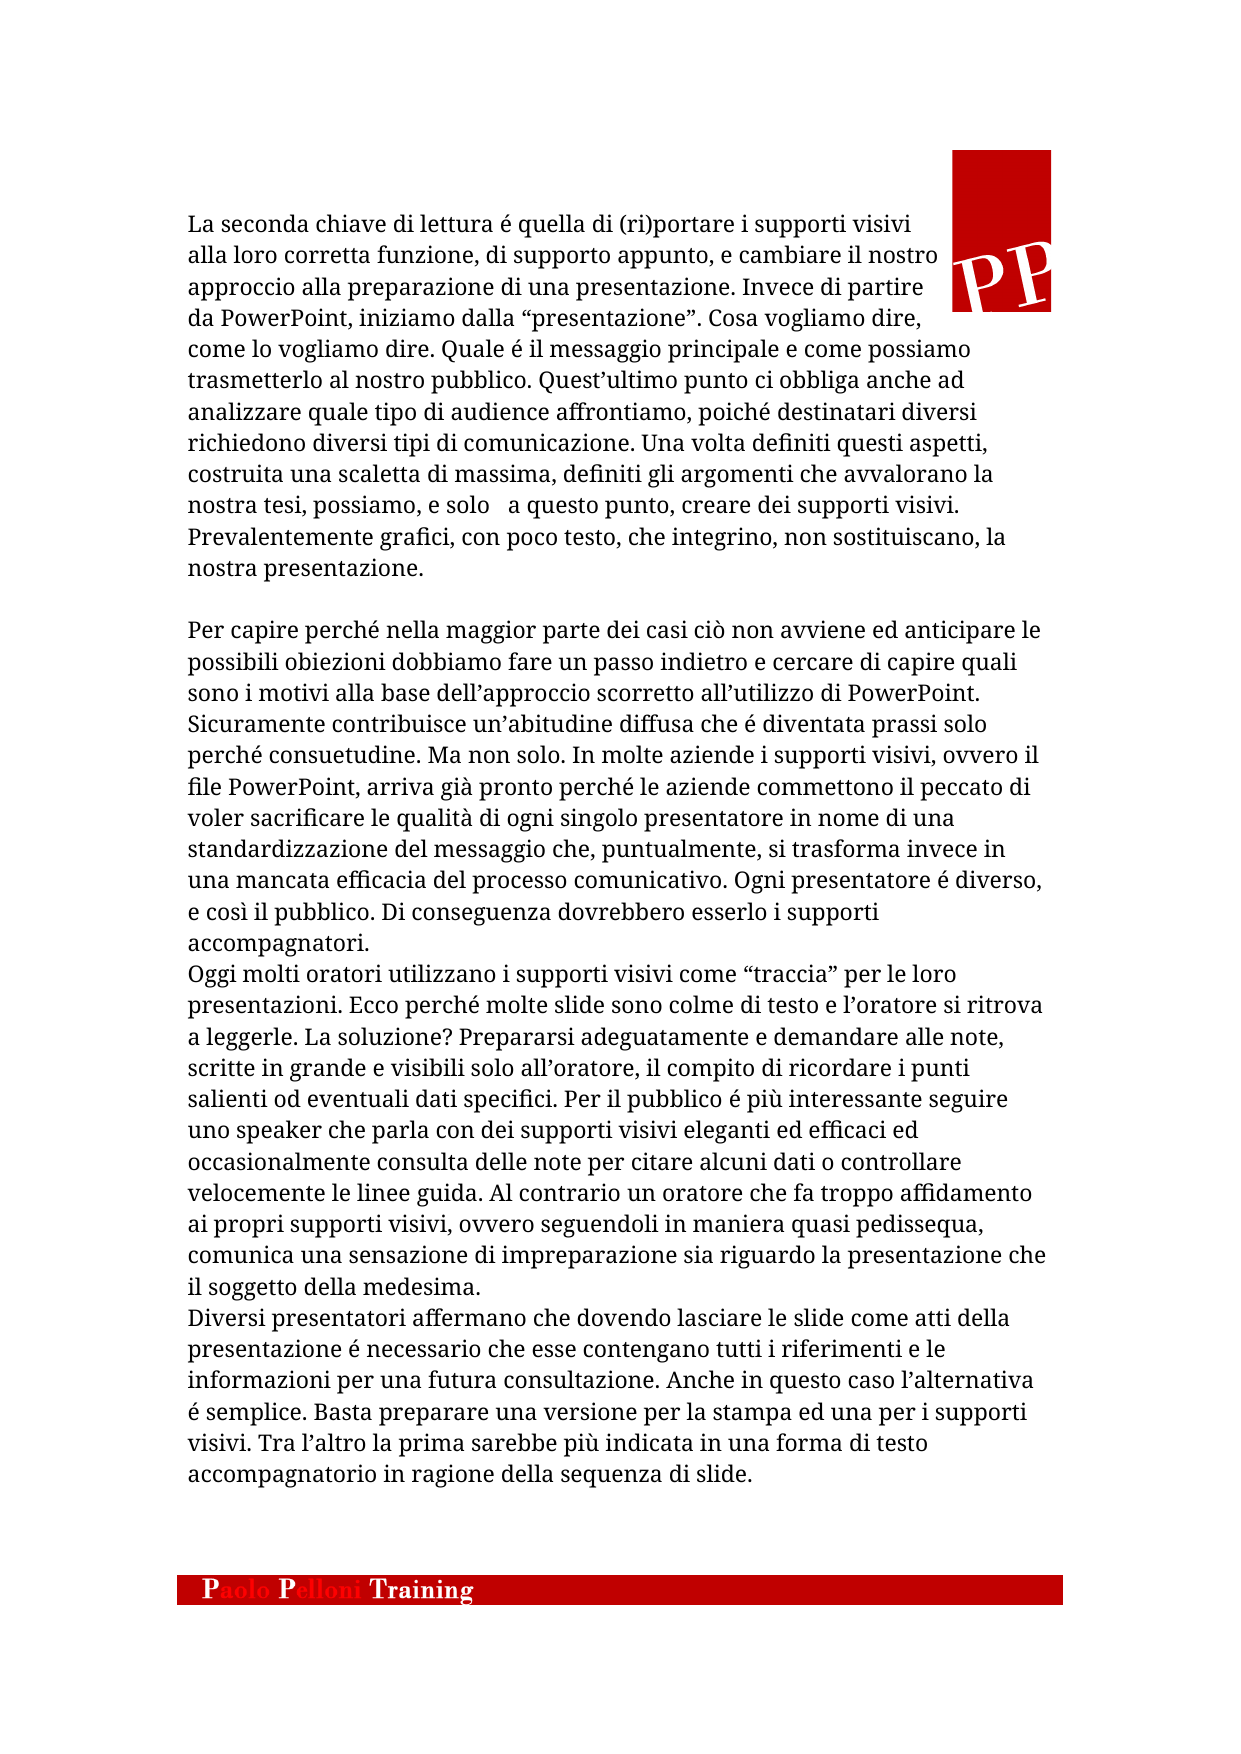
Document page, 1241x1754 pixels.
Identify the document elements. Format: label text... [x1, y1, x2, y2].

text La seconda chiave di lettura é quella di (ri)portare i supporti visivi alla loro corretta funzione, di supporto appunto, e cambiare il nostro approccio alla preparazione di una presentazione. Invece di partire da PowerPoint, iniziamo dalla “presentazione”. Cosa vogliamo dire, come lo vogliamo dire. Quale é il messaggio principale e come possiamo trasmetterlo al nostro pubblico. Quest’ultimo punto ci obbliga anche ad analizzare quale tipo di audience affrontiamo, poiché destinatari diversi richiedono diversi tipi di comunicazione. Una volta definiti questi aspetti, costruita una scaletta di massima, definiti gli argomenti che avvalorano la nostra tesi, possiamo, e solo a questo punto, creare dei supporti visivi. Prevalentemente grafici, con poco testo, che integrino, non sostituiscano, la nostra presentazione. [187, 208, 1053, 583]
picture [177, 1575, 1063, 1605]
text Per capire perché nella maggior parte dei casi ciò non avviene ed anticipare le possibili obiezioni dobbiamo fare un passo indietro e cercare di capire quali sono i motivi alla base dell’approccio scorretto all’utilizzo di PowerPoint. [187, 614, 1053, 708]
picture [952, 150, 1052, 312]
text Diversi presentatori affermano che dovendo lasciare le slide come atti della presentazione é necessario che esse contengano tutti i riferimenti e le informazioni per una futura consultazione. Anche in questo caso l’alternativa é semplice. Basta preparare una versione per la stampa ed una per i supporti visivi. Tra l’altro la prima sarebbe più indicata in una forma di testo accompagnatorio in ragione della sequenza di slide. [187, 1302, 1053, 1489]
text Oggi molti oratori utilizzano i supporti visivi come “traccia” per le loro presentazioni. Ecco perché molte slide sono colme di testo e l’oratore si ritrova a leggerle. La soluzione? Prepararsi adeguatamente e demandare alle note, scritte in grande e visibili solo all’oratore, il compito di ricordare i punti salienti od eventuali dati specifici. Per il pubblico é più interessante seguire uno speaker che parla con dei supporti visivi eleganti ed efficaci ed occasionalmente consulta delle note per citare alcuni dati o controllare velocemente le linee guida. Al contrario un oratore che fa troppo affidamento ai propri supporti visivi, ovvero seguendoli in maniera quasi pedissequa, comunica una sensazione di impreparazione sia riguardo la presentazione che il soggetto della medesima. [187, 958, 1053, 1302]
text Sicuramente contribuisce un’abitudine diffusa che é diventata prassi solo perché consuetudine. Ma non solo. In molte aziende i supporti visivi, ovvero il file PowerPoint, arriva già pronto perché le aziende commettono il peccato di voler sacrificare le qualità di ogni singolo presentatore in nome di una standardizzazione del messaggio che, puntualmente, si trasforma invece in una mancata efficacia del processo comunicativo. Ogni presentatore é diverso, e così il pubblico. Di conseguenza dovrebbero esserlo i supporti accompagnatori. [187, 708, 1053, 958]
